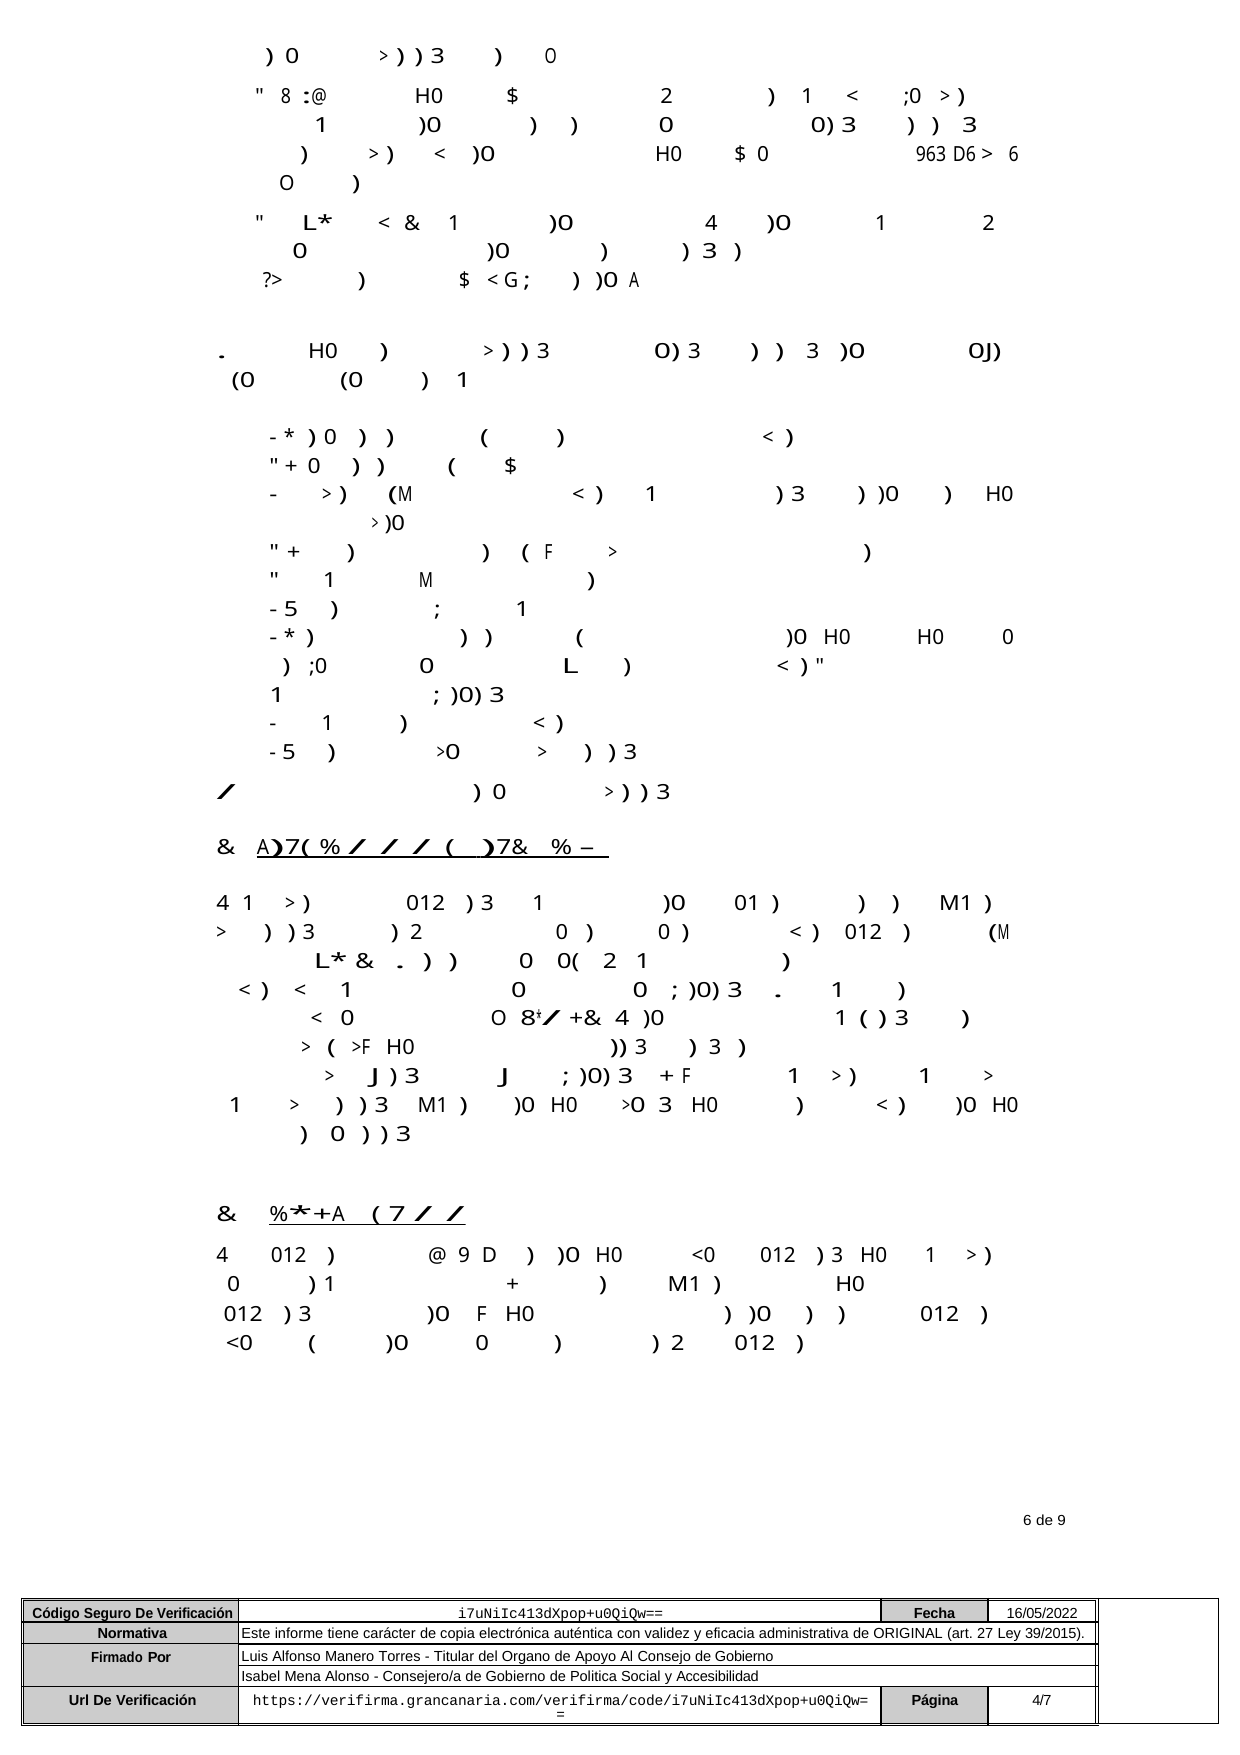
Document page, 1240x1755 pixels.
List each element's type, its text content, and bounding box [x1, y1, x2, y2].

text 4 012 ) @ 9 D ) )0 H0 <0 012 ) 3 H0 1 > ) [216, 1240, 1231, 1268]
text - > ) (M < ) 1 ) 3 ) )0 ) H0 [269, 479, 1231, 508]
text 4 1 > ) 012 ) 3 1 )0 01 ) ) ) M1 ) [216, 888, 1231, 917]
text " + ) ) ( F > ) " 1 M ) [269, 537, 886, 594]
text " 8 :@ H0 $ 2 ) 1 < ;0 > ) [255, 81, 1231, 110]
text 1 > ) ) 3 M1 ) )0 H0 >0 3 H0 ) < ) )0 H0 [216, 1090, 1231, 1118]
text <0 ( )0 0 ) ) 2 012 ) [216, 1328, 1231, 1356]
text 1 )0 ) ) 0 0) 3 ) ) 3 [263, 110, 1231, 138]
text 012 ) 3 )0 F H0 ) )0 ) ) 012 ) [216, 1299, 1231, 1327]
text < ) < 1 0 0 ; )0) 3 . 1 ) [216, 975, 1231, 1003]
text / ) 0 > ) ) 3 [216, 777, 1231, 806]
text - * ) 0 ) ) ( ) < ) " + 0 ) ) ( $ [269, 422, 809, 479]
text > J ) 3 J ; )0) 3 + F 1 > ) 1 > [216, 1061, 1231, 1090]
text & A)7( % / / / ( )7& % - [216, 832, 1231, 860]
text " L* < & 1 )0 4 )0 1 2 [255, 208, 1231, 236]
text . H0 ) > ) ) 3 0) 3 ) ) 3 )0 0J) [216, 336, 1231, 364]
text & %*+A ( 7 / / [216, 1199, 1231, 1228]
text 0 ) 1 + ) M1 ) H0 [216, 1269, 1231, 1298]
text ) > ) < )0 H0 $ 0 963 D6 > 6 [263, 139, 1231, 167]
text L* & . ) ) 0 0( 2 1 ) [216, 946, 1231, 974]
text ) 0 > ) ) 3 ) O [216, 41, 1231, 70]
text > ( >F H0 )) 3 ) 3 ) [216, 1032, 1231, 1061]
text ) ;0 0 L ) < ) " 1 ; )0) 3 [269, 651, 824, 708]
text > ) ) 3 ) 2 0 ) 0 ) < ) 012 ) (M [216, 917, 1231, 946]
text > )0 [282, 508, 1231, 536]
text O ) [263, 168, 1231, 196]
text 0 )0 ) ) 3 ) [263, 237, 1231, 265]
text (0 (0 ) 1 [216, 365, 1231, 393]
text ) 0 ) ) 3 [216, 1119, 1231, 1147]
text - 5 ) ; 1 [269, 594, 1231, 622]
text - * ) ) ) ( )0 H0 H0 0 [269, 622, 1231, 651]
text < 0 O 8*/ +& 4 )0 1 ( ) 3 ) [216, 1003, 1231, 1032]
text - 5 ) >0 > ) ) 3 [269, 737, 1231, 766]
text - 1 ) < ) [269, 708, 1231, 737]
text ?> ) $ < G ; ) )0 A [263, 266, 1231, 294]
